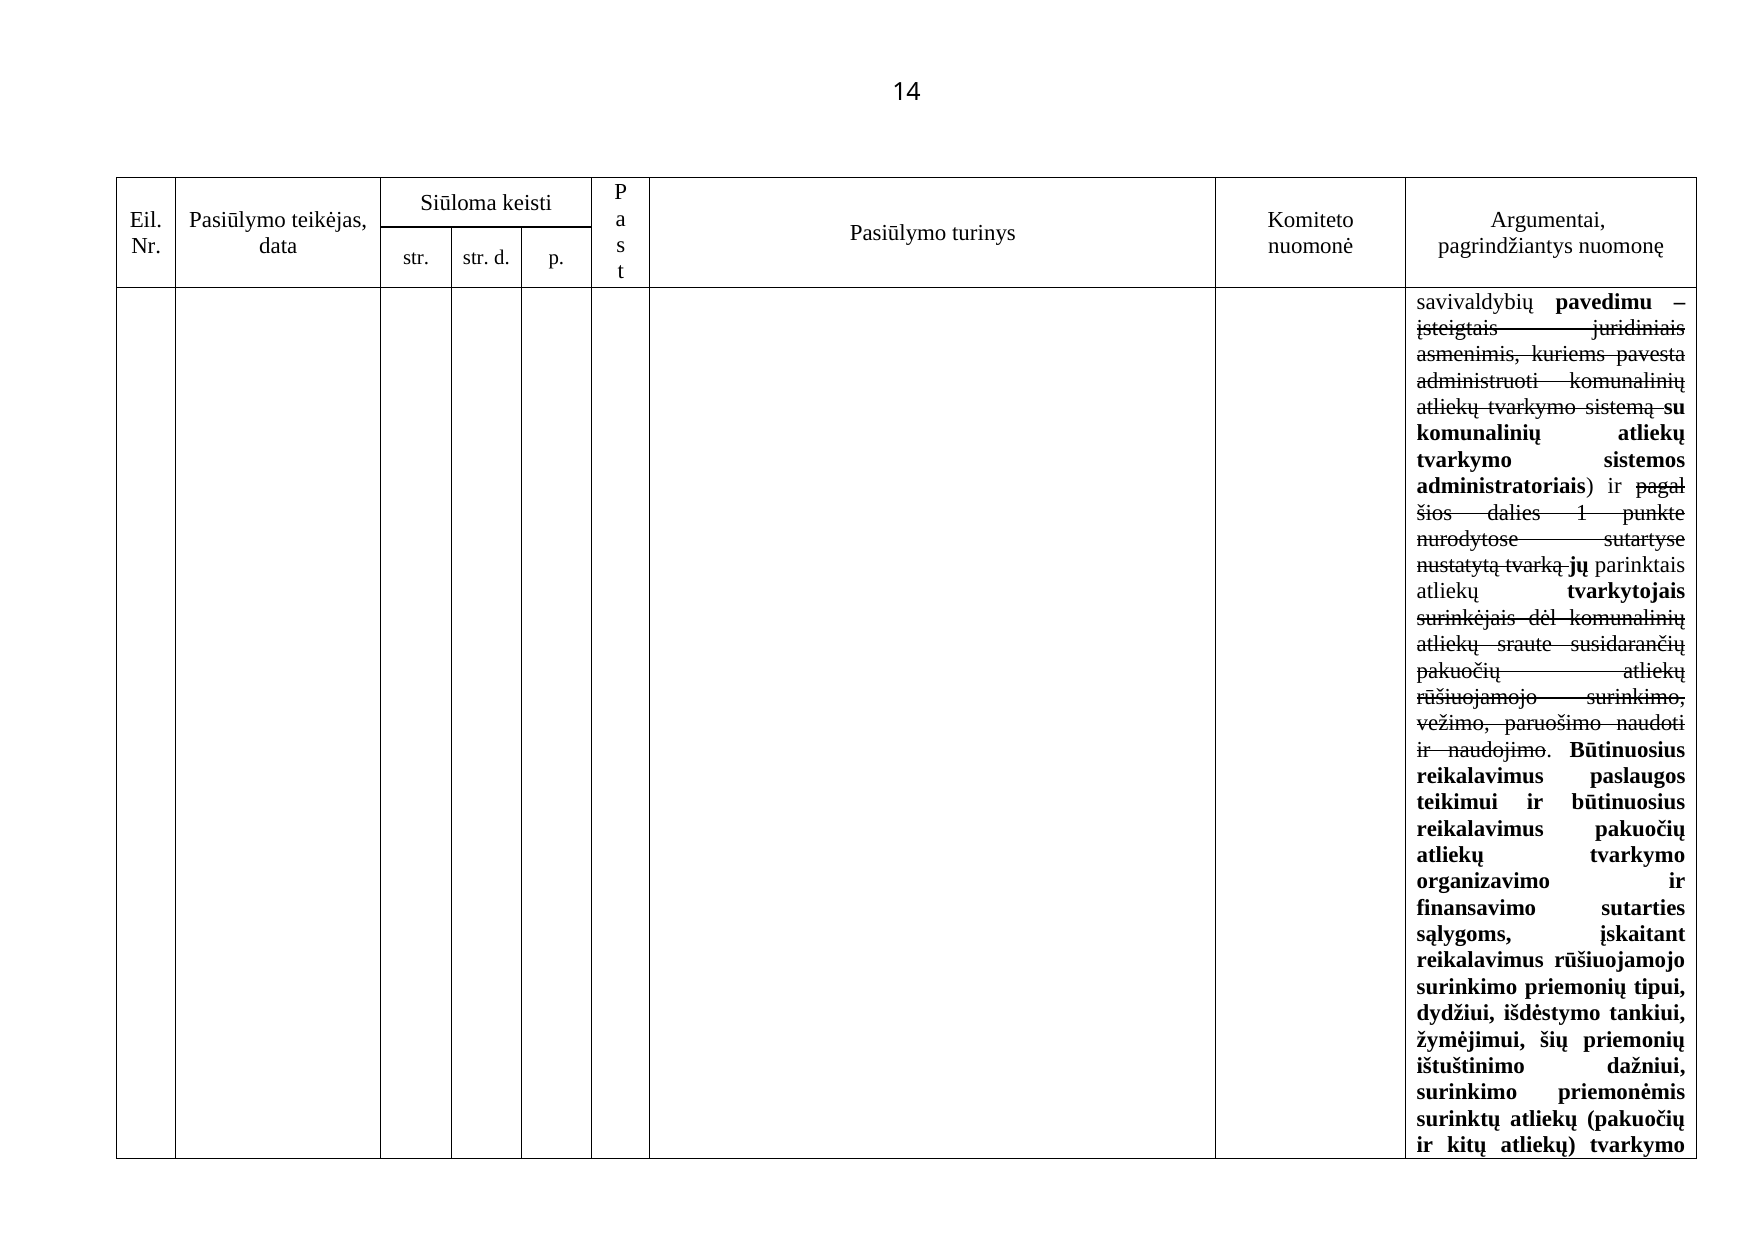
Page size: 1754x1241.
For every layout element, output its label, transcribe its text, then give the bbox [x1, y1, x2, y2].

table_cell str. [381, 228, 451, 287]
table_header Pastabos [592, 178, 649, 287]
table_cell [176, 288, 380, 1157]
table_header Eil. Nr. [117, 178, 175, 287]
table_header Argumentai, pagrindžiantys nuomonę [1406, 178, 1696, 287]
table_cell savivaldybių pavedimu – įsteigtais juridiniais asmenimis, kuriems pavesta administruoti komunalinių atliekų tvarkymo sistemą su komunalinių atliekų tvarkymo sistemos administratoriais) ir pagal šios dalies 1 punkte nurodytose sutartyse nustatytą tvarką jų parinktais atliekų tvarkytojais surinkėjais dėl komunalinių atliekų sraute susidarančių pakuočių atliekų rūšiuojamojo surinkimo, vežimo, paruošimo naudoti ir naudojimo. Būtinuosius reikalavimus paslaugos teikimui ir būtinuosius reikalavimus pakuočių atliekų tvarkymo organizavimo ir finansavimo sutarties sąlygoms, įskaitant reikalavimus rūšiuojamojo surinkimo priemonių tipui, dydžiui, išdėstymo tankiui, žymėjimui, šių priemonių ištuštinimo dažniui, surinkimo priemonėmis surinktų atliekų (pakuočių ir kitų atliekų) tvarkymo [1406, 288, 1696, 1157]
table_cell [650, 288, 1215, 1157]
table_cell [592, 288, 649, 1157]
table_cell [117, 288, 175, 1157]
table_header Komiteto nuomonė [1216, 178, 1405, 287]
table_header Pasiūlymo teikėjas, data [176, 178, 380, 287]
table_cell [381, 288, 451, 1157]
table_cell p. [522, 228, 591, 287]
table_header Siūloma keisti [381, 178, 591, 226]
table_cell [452, 288, 521, 1157]
table_cell str. d. [452, 228, 521, 287]
table_header Pasiūlymo turinys [650, 178, 1215, 287]
table_cell [522, 288, 591, 1157]
table_cell [1216, 288, 1405, 1157]
